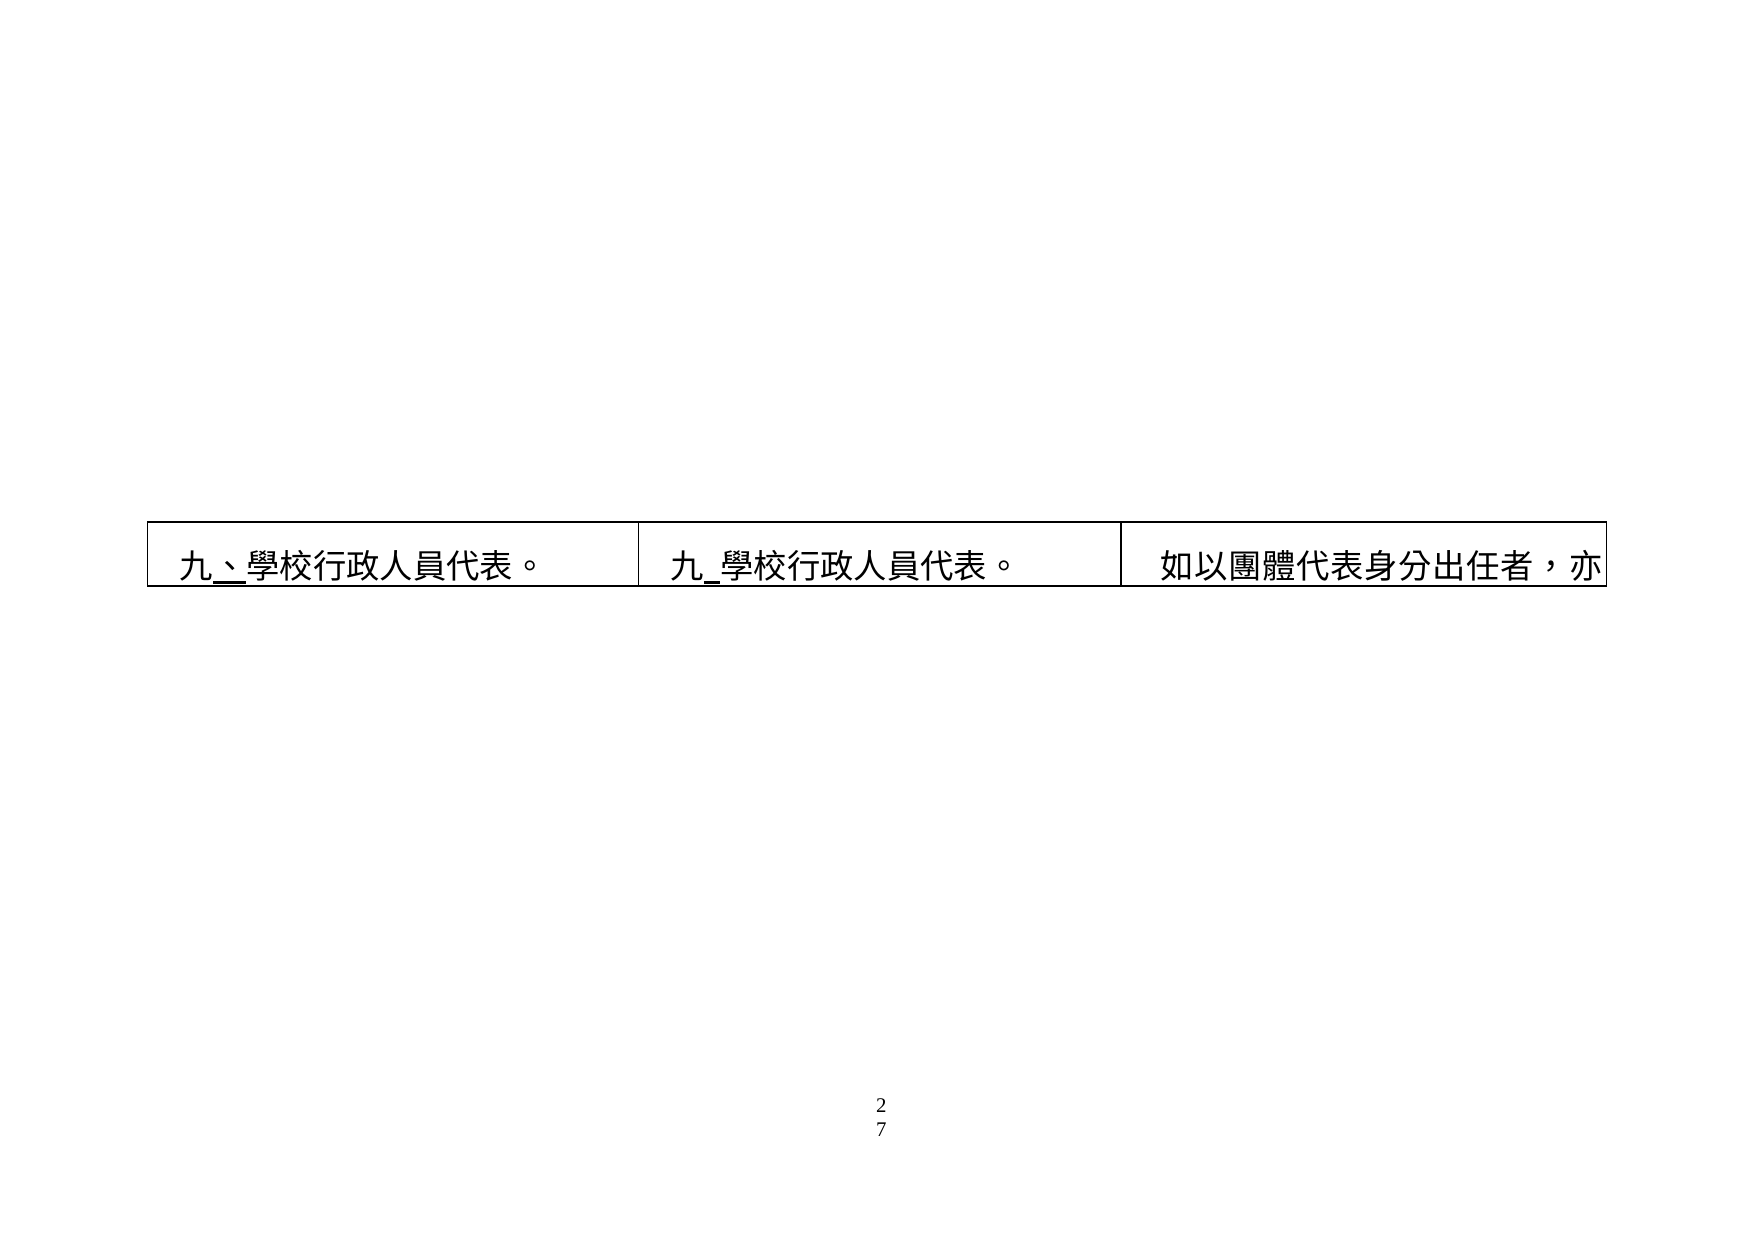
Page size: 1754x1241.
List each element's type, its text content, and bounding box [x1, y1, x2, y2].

table_cell 第三條 本會置委員十九人至二十一人，召集人由臺北市政府教育局（以下簡稱教育局）局長兼任，其餘委員由臺北市政府(以下簡稱本府)就下列人員聘（派）兼之： 一、教育學者專家。 二、家長會代表。 三、教師會代表。 四、教師工會代表。 五、教師代表。 六、社區代表。 七、弱勢族群代表。 八、教育局代表。 九、學校行政人員代表。 前項委員任期一年，任期屆滿得續聘（派）之；任期內因故出缺或有第八條情事經本府解聘(派)時，得補行遴聘（派）至原任期屆滿之日止。但以機關或團體代表身分出任者，應隨其本職進退。 第一項委員中，任一性別人數不得少於委員總數三分之一。 [148, 523, 638, 585]
table_cell 第三條 本會置召集人一人，由臺北市政府教育局（以下簡稱教育局）局長兼任，委員十九人至二十一人，除召集人為當然委員外，其餘委員由市長就下列人員遴聘（派）之： 一 教育學者專家。 二 家長會代表。 三 教師會代表。 四 教師工會代表。 五 教師代表。 六 社區代表。 七 弱勢族群代表。 八 教育局代表。 九 學校行政人員代表。 前項委員任期一年，任期屆滿得續聘（派）；任期內因故出缺時，應補行遴聘（派）至原任期屆滿之日止。但以機關代表身分出任者，應隨其本職進退。 第一項委員中，任一性別人數不得少於三分之一。 [639, 523, 1120, 585]
table_cell 如以團體代表身分出任者，亦 [1122, 523, 1606, 585]
